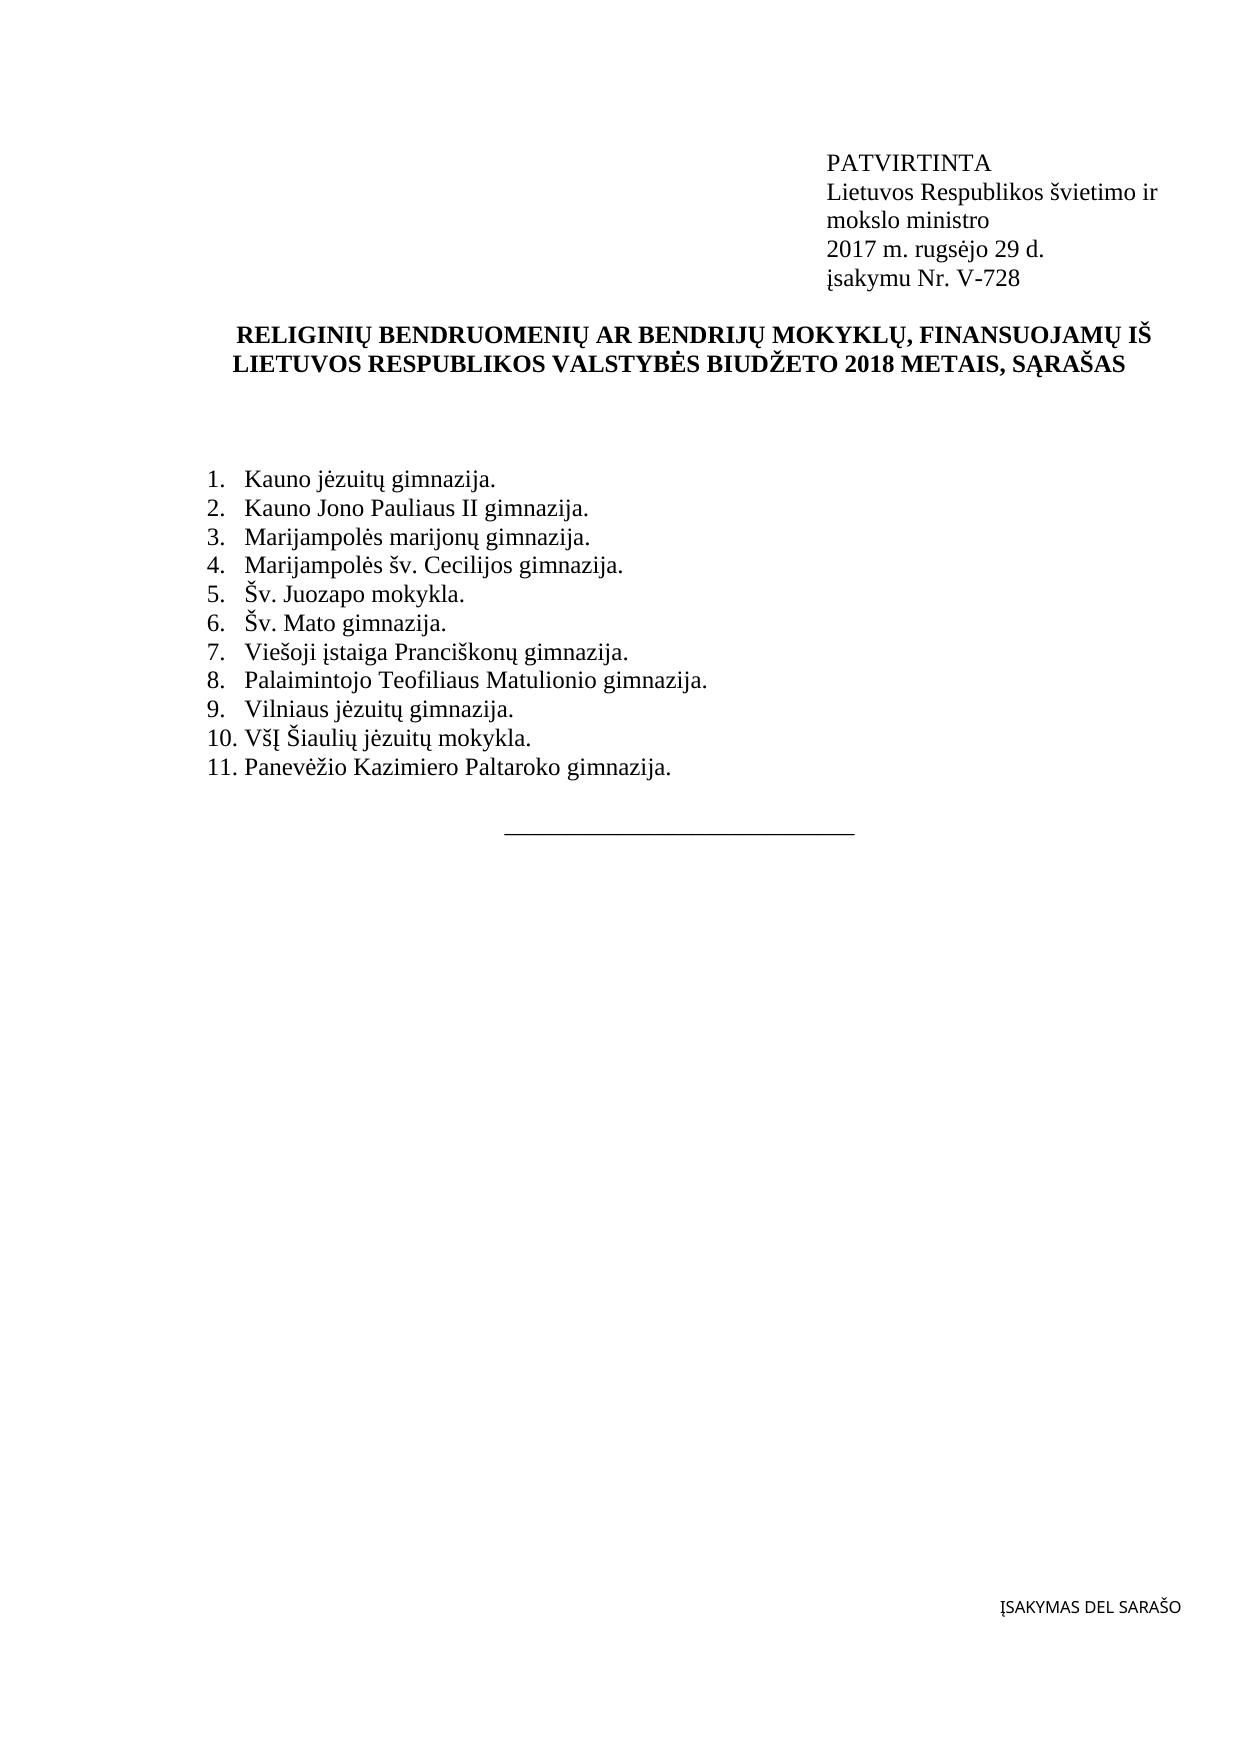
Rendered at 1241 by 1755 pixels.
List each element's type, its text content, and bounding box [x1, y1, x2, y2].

text 2. Kauno Jono Pauliaus II gimnazija. [207, 493, 1182, 522]
text PATVIRTINTA [451, 148, 1182, 177]
text 10. VšĮ Šiaulių jėzuitų mokykla. [207, 723, 1182, 752]
text ____________________________ [177, 809, 1182, 838]
text 7. Viešoji įstaiga Pranciškonų gimnazija. [207, 637, 1182, 666]
text 3. Marijampolės marijonų gimnazija. [207, 522, 1182, 551]
text RELIGINIŲ BENDRUOMENIŲ AR BENDRIJŲ MOKYKLŲ, FINANSUOJAMŲ IŠ LIETUVOS RESPUBLIKOS VALSTYBĖS BIUDŽETO 2018 METAIS, SĄRAŠAS [177, 321, 1182, 378]
text 9. Vilniaus jėzuitų gimnazija. [207, 694, 1182, 723]
text 11. Panevėžio Kazimiero Paltaroko gimnazija. [207, 752, 1182, 781]
text 8. Palaimintojo Teofiliaus Matulionio gimnazija. [207, 666, 1182, 694]
text 6. Šv. Mato gimnazija. [207, 608, 1182, 637]
text 4. Marijampolės šv. Cecilijos gimnazija. [207, 551, 1182, 579]
text 1. Kauno jėzuitų gimnazija. [207, 464, 1182, 493]
text mokslo ministro [697, 206, 1182, 234]
text 5. Šv. Juozapo mokykla. [207, 579, 1182, 608]
text Lietuvos Respublikos švietimo ir [697, 177, 1182, 206]
text įsakymu Nr. V-728 [697, 263, 1182, 292]
text 2017 m. rugsėjo 29 d. [697, 234, 1182, 263]
